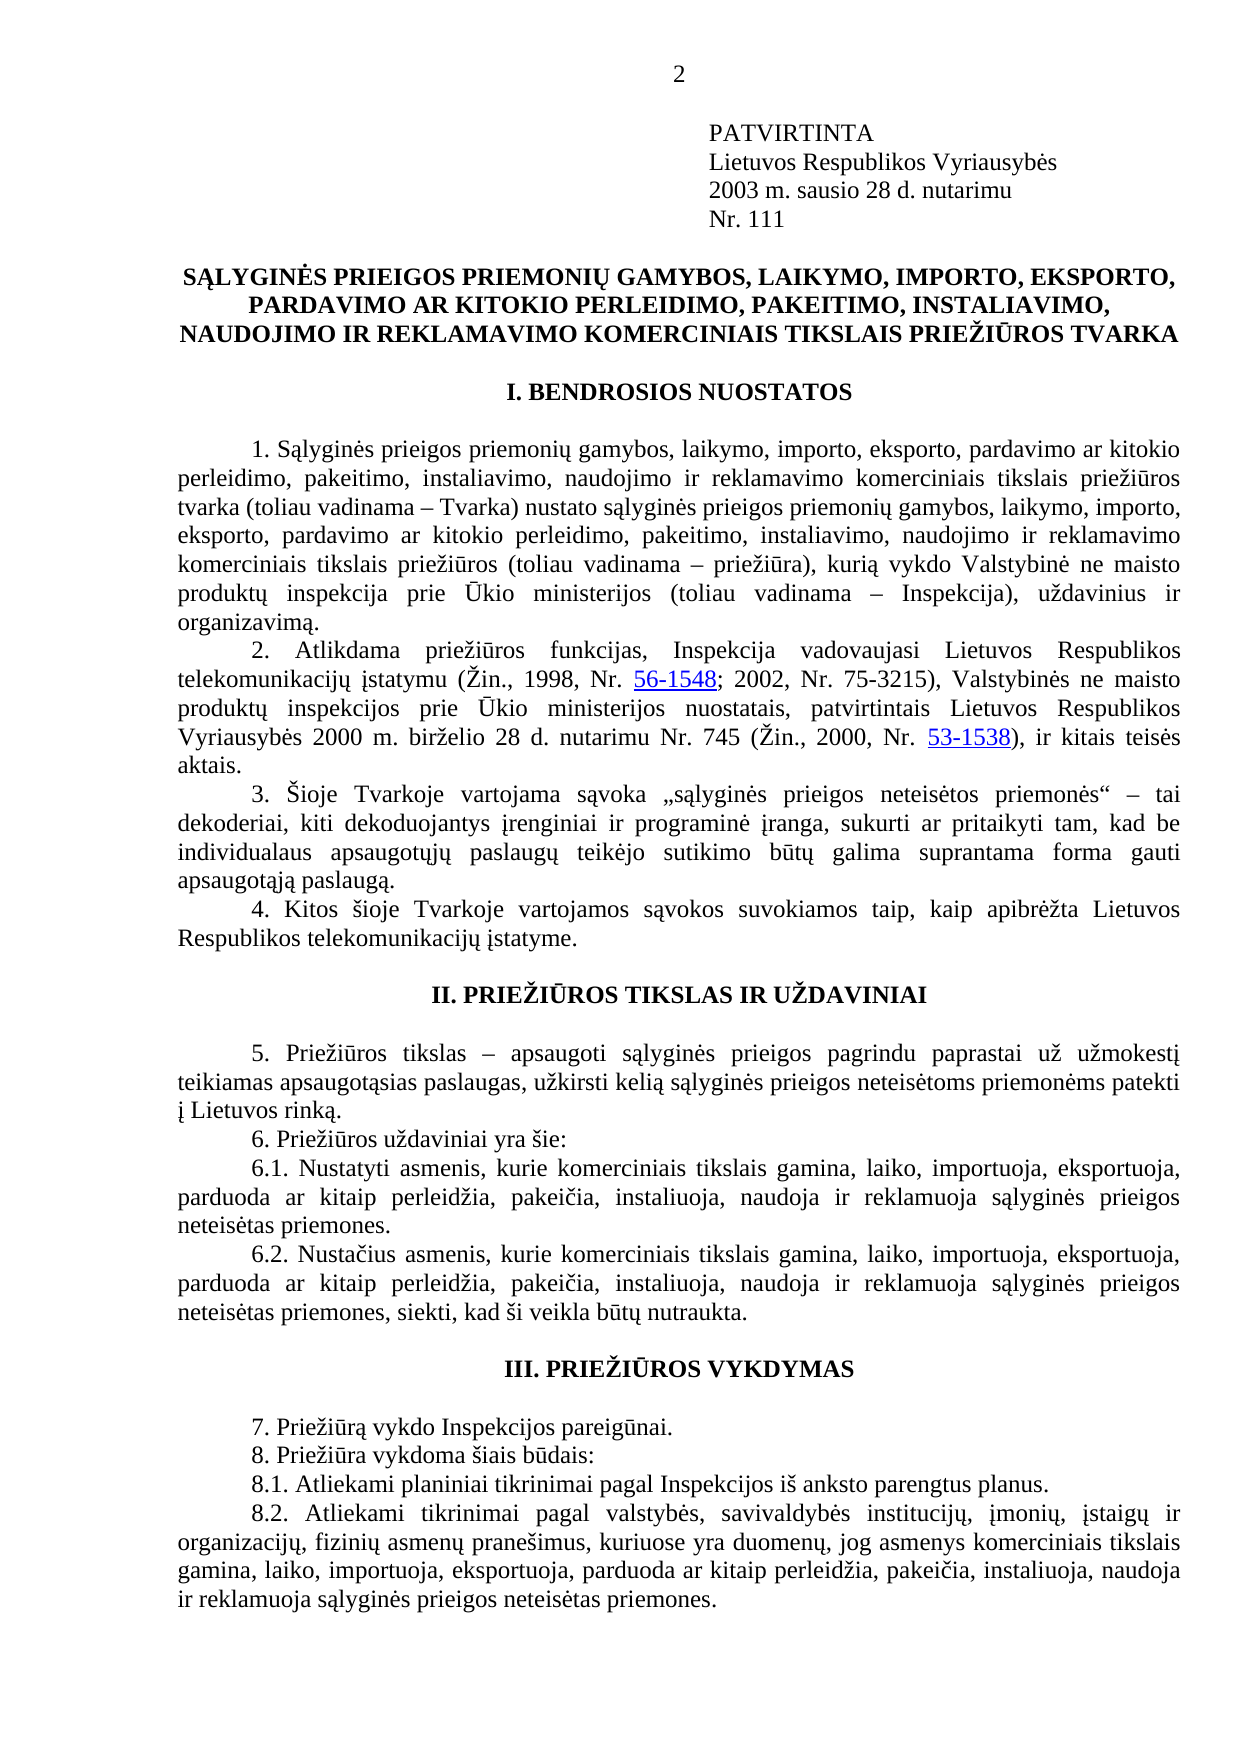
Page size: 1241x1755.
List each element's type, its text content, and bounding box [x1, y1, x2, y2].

text PATVIRTINTA [709, 118, 1181, 147]
text 4. Kitos šioje Tvarkoje vartojamos sąvokos suvokiamos taip, kaip apibrėžta Lietuvos Respublikos telekomunikacijų įstatyme. [177, 894, 1181, 952]
text 8. Priežiūra vykdoma šiais būdais: [177, 1441, 1181, 1469]
text 1. Sąlyginės prieigos priemonių gamybos, laikymo, importo, eksporto, pardavimo ar kitokio perleidimo, pakeitimo, instaliavimo, naudojimo ir reklamavimo komerciniais tikslais priežiūros tvarka (toliau vadinama – Tvarka) nustato sąlyginės prieigos priemonių gamybos, laikymo, importo, eksporto, pardavimo ar kitokio perleidimo, pakeitimo, instaliavimo, naudojimo ir reklamavimo komerciniais tikslais priežiūros (toliau vadinama – priežiūra), kurią vykdo Valstybinė ne maisto produktų inspekcija prie Ūkio ministerijos (toliau vadinama – Inspekcija), uždavinius ir organizavimą. [177, 434, 1181, 636]
text 2. Atlikdama priežiūros funkcijas, Inspekcija vadovaujasi Lietuvos Respublikos telekomunikacijų įstatymu (Žin., 1998, Nr. 56-1548; 2002, Nr. 75-3215), Valstybinės ne maisto produktų inspekcijos prie Ūkio ministerijos nuostatais, patvirtintais Lietuvos Respublikos Vyriausybės 2000 m. birželio 28 d. nutarimu Nr. 745 (Žin., 2000, Nr. 53-1538), ir kitais teisės aktais. [177, 636, 1181, 779]
text 3. Šioje Tvarkoje vartojama sąvoka „sąlyginės prieigos neteisėtos priemonės“ – tai dekoderiai, kiti dekoduojantys įrenginiai ir programinė įranga, sukurti ar pritaikyti tam, kad be individualaus apsaugotųjų paslaugų teikėjo sutikimo būtų galima suprantama forma gauti apsaugotąją paslaugą. [177, 779, 1181, 894]
text Nr. 111 [177, 204, 1181, 233]
text 6.2. Nustačius asmenis, kurie komerciniais tikslais gamina, laiko, importuoja, eksportuoja, parduoda ar kitaip perleidžia, pakeičia, instaliuoja, naudoja ir reklamuoja sąlyginės prieigos neteisėtas priemones, siekti, kad ši veikla būtų nutraukta. [177, 1239, 1181, 1326]
text 7. Priežiūrą vykdo Inspekcijos pareigūnai. [177, 1412, 1181, 1441]
text 2003 m. sausio 28 d. nutarimu [177, 176, 1181, 204]
text PARDAVIMO AR KITOKIO PERLEIDIMO, PAKEITIMO, INSTALIAVIMO, NAUDOJIMO IR REKLAMAVIMO KOMERCINIAIS TIKSLAIS PRIEŽIŪROS TVARKA [177, 291, 1181, 348]
text II. PRIEŽIŪROS TIKSLAS IR UŽDAVINIAI [177, 981, 1181, 1009]
text I. BENDROSIOS NUOSTATOS [177, 377, 1181, 406]
text 6.1. Nustatyti asmenis, kurie komerciniais tikslais gamina, laiko, importuoja, eksportuoja, parduoda ar kitaip perleidžia, pakeičia, instaliuoja, naudoja ir reklamuoja sąlyginės prieigos neteisėtas priemones. [177, 1153, 1181, 1239]
text 5. Priežiūros tikslas – apsaugoti sąlyginės prieigos pagrindu paprastai už užmokestį teikiamas apsaugotąsias paslaugas, užkirsti kelią sąlyginės prieigos neteisėtoms priemonėms patekti į Lietuvos rinką. [177, 1038, 1181, 1124]
text 8.2. Atliekami tikrinimai pagal valstybės, savivaldybės institucijų, įmonių, įstaigų ir organizacijų, fizinių asmenų pranešimus, kuriuose yra duomenų, jog asmenys komerciniais tikslais gamina, laiko, importuoja, eksportuoja, parduoda ar kitaip perleidžia, pakeičia, instaliuoja, naudoja ir reklamuoja sąlyginės prieigos neteisėtas priemones. [177, 1498, 1181, 1613]
text 8.1. Atliekami planiniai tikrinimai pagal Inspekcijos iš anksto parengtus planus. [177, 1469, 1181, 1498]
text III. PRIEŽIŪROS VYKDYMAS [177, 1354, 1181, 1383]
text 6. Priežiūros uždaviniai yra šie: [177, 1124, 1181, 1153]
text Lietuvos Respublikos Vyriausybės [177, 147, 1181, 176]
text SĄLYGINĖS PRIEIGOS PRIEMONIŲ GAMYBOS, LAIKYMO, IMPORTO, EKSPORTO, [177, 262, 1181, 291]
